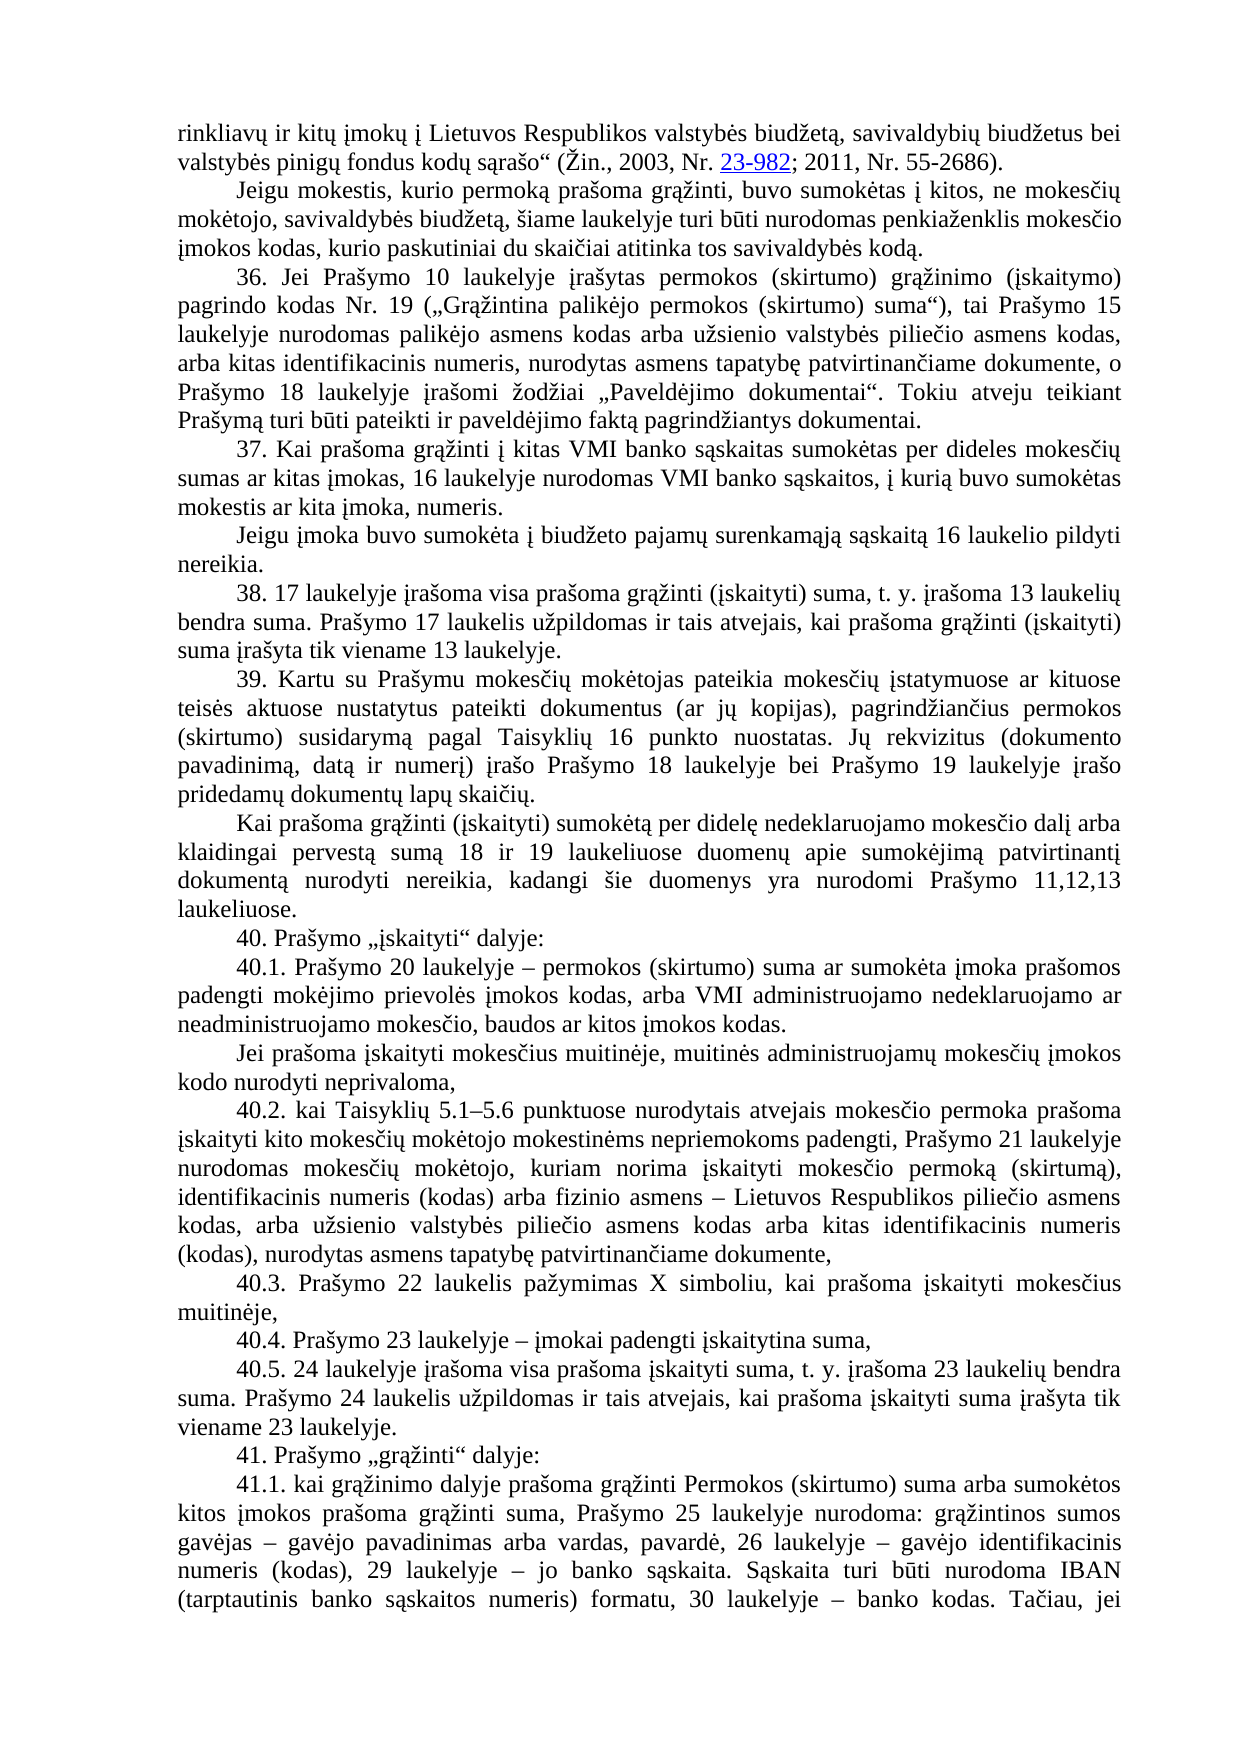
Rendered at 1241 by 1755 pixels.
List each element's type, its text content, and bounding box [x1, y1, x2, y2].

text 40.3. Prašymo 22 laukelis pažymimas X simboliu, kai prašoma įskaityti mokesčius muitinėje, [177, 1268, 1122, 1326]
text 41. Prašymo „grąžinti“ dalyje: [177, 1441, 1122, 1469]
text 37. Kai prašoma grąžinti į kitas VMI banko sąskaitas sumokėtas per dideles mokesčių sumas ar kitas įmokas, 16 laukelyje nurodomas VMI banko sąskaitos, į kurią buvo sumokėtas mokestis ar kita įmoka, numeris. [177, 434, 1122, 521]
text 40.2. kai Taisyklių 5.1–5.6 punktuose nurodytais atvejais mokesčio permoka prašoma įskaityti kito mokesčių mokėtojo mokestinėms nepriemokoms padengti, Prašymo 21 laukelyje nurodomas mokesčių mokėtojo, kuriam norima įskaityti mokesčio permoką (skirtumą), identifikacinis numeris (kodas) arba fizinio asmens – Lietuvos Respublikos piliečio asmens kodas, arba užsienio valstybės piliečio asmens kodas arba kitas identifikacinis numeris (kodas), nurodytas asmens tapatybę patvirtinančiame dokumente, [177, 1096, 1122, 1268]
text 41.1. kai grąžinimo dalyje prašoma grąžinti Permokos (skirtumo) suma arba sumokėtos kitos įmokos prašoma grąžinti suma, Prašymo 25 laukelyje nurodoma: grąžintinos sumos gavėjas – gavėjo pavadinimas arba vardas, pavardė, 26 laukelyje – gavėjo identifikacinis numeris (kodas), 29 laukelyje – jo banko sąskaita. Sąskaita turi būti nurodoma IBAN (tarptautinis banko sąskaitos numeris) formatu, 30 laukelyje – banko kodas. Tačiau, jei [177, 1469, 1122, 1613]
text 40. Prašymo „įskaityti“ dalyje: [177, 923, 1122, 952]
text 36. Jei Prašymo 10 laukelyje įrašytas permokos (skirtumo) grąžinimo (įskaitymo) pagrindo kodas Nr. 19 („Grąžintina palikėjo permokos (skirtumo) suma“), tai Prašymo 15 laukelyje nurodomas palikėjo asmens kodas arba užsienio valstybės piliečio asmens kodas, arba kitas identifikacinis numeris, nurodytas asmens tapatybę patvirtinančiame dokumente, o Prašymo 18 laukelyje įrašomi žodžiai „Paveldėjimo dokumentai“. Tokiu atveju teikiant Prašymą turi būti pateikti ir paveldėjimo faktą pagrindžiantys dokumentai. [177, 262, 1122, 434]
text Kai prašoma grąžinti (įskaityti) sumokėtą per didelę nedeklaruojamo mokesčio dalį arba klaidingai pervestą sumą 18 ir 19 laukeliuose duomenų apie sumokėjimą patvirtinantį dokumentą nurodyti nereikia, kadangi šie duomenys yra nurodomi Prašymo 11,12,13 laukeliuose. [177, 808, 1122, 923]
text 38. 17 laukelyje įrašoma visa prašoma grąžinti (įskaityti) suma, t. y. įrašoma 13 laukelių bendra suma. Prašymo 17 laukelis užpildomas ir tais atvejais, kai prašoma grąžinti (įskaityti) suma įrašyta tik viename 13 laukelyje. [177, 578, 1122, 664]
text rinkliavų ir kitų įmokų į Lietuvos Respublikos valstybės biudžetą, savivaldybių biudžetus bei valstybės pinigų fondus kodų sąrašo“ (Žin., 2003, Nr. 23-982; 2011, Nr. 55-2686). [177, 118, 1122, 176]
text Jeigu įmoka buvo sumokėta į biudžeto pajamų surenkamąją sąskaitą 16 laukelio pildyti nereikia. [177, 521, 1122, 578]
text 40.5. 24 laukelyje įrašoma visa prašoma įskaityti suma, t. y. įrašoma 23 laukelių bendra suma. Prašymo 24 laukelis užpildomas ir tais atvejais, kai prašoma įskaityti suma įrašyta tik viename 23 laukelyje. [177, 1354, 1122, 1441]
text 39. Kartu su Prašymu mokesčių mokėtojas pateikia mokesčių įstatymuose ar kituose teisės aktuose nustatytus pateikti dokumentus (ar jų kopijas), pagrindžiančius permokos (skirtumo) susidarymą pagal Taisyklių 16 punkto nuostatas. Jų rekvizitus (dokumento pavadinimą, datą ir numerį) įrašo Prašymo 18 laukelyje bei Prašymo 19 laukelyje įrašo pridedamų dokumentų lapų skaičių. [177, 664, 1122, 808]
text Jeigu mokestis, kurio permoką prašoma grąžinti, buvo sumokėtas į kitos, ne mokesčių mokėtojo, savivaldybės biudžetą, šiame laukelyje turi būti nurodomas penkiaženklis mokesčio įmokos kodas, kurio paskutiniai du skaičiai atitinka tos savivaldybės kodą. [177, 176, 1122, 262]
text Jei prašoma įskaityti mokesčius muitinėje, muitinės administruojamų mokesčių įmokos kodo nurodyti neprivaloma, [177, 1038, 1122, 1096]
text 40.4. Prašymo 23 laukelyje – įmokai padengti įskaitytina suma, [177, 1326, 1122, 1354]
text 40.1. Prašymo 20 laukelyje – permokos (skirtumo) suma ar sumokėta įmoka prašomos padengti mokėjimo prievolės įmokos kodas, arba VMI administruojamo nedeklaruojamo ar neadministruojamo mokesčio, baudos ar kitos įmokos kodas. [177, 952, 1122, 1038]
